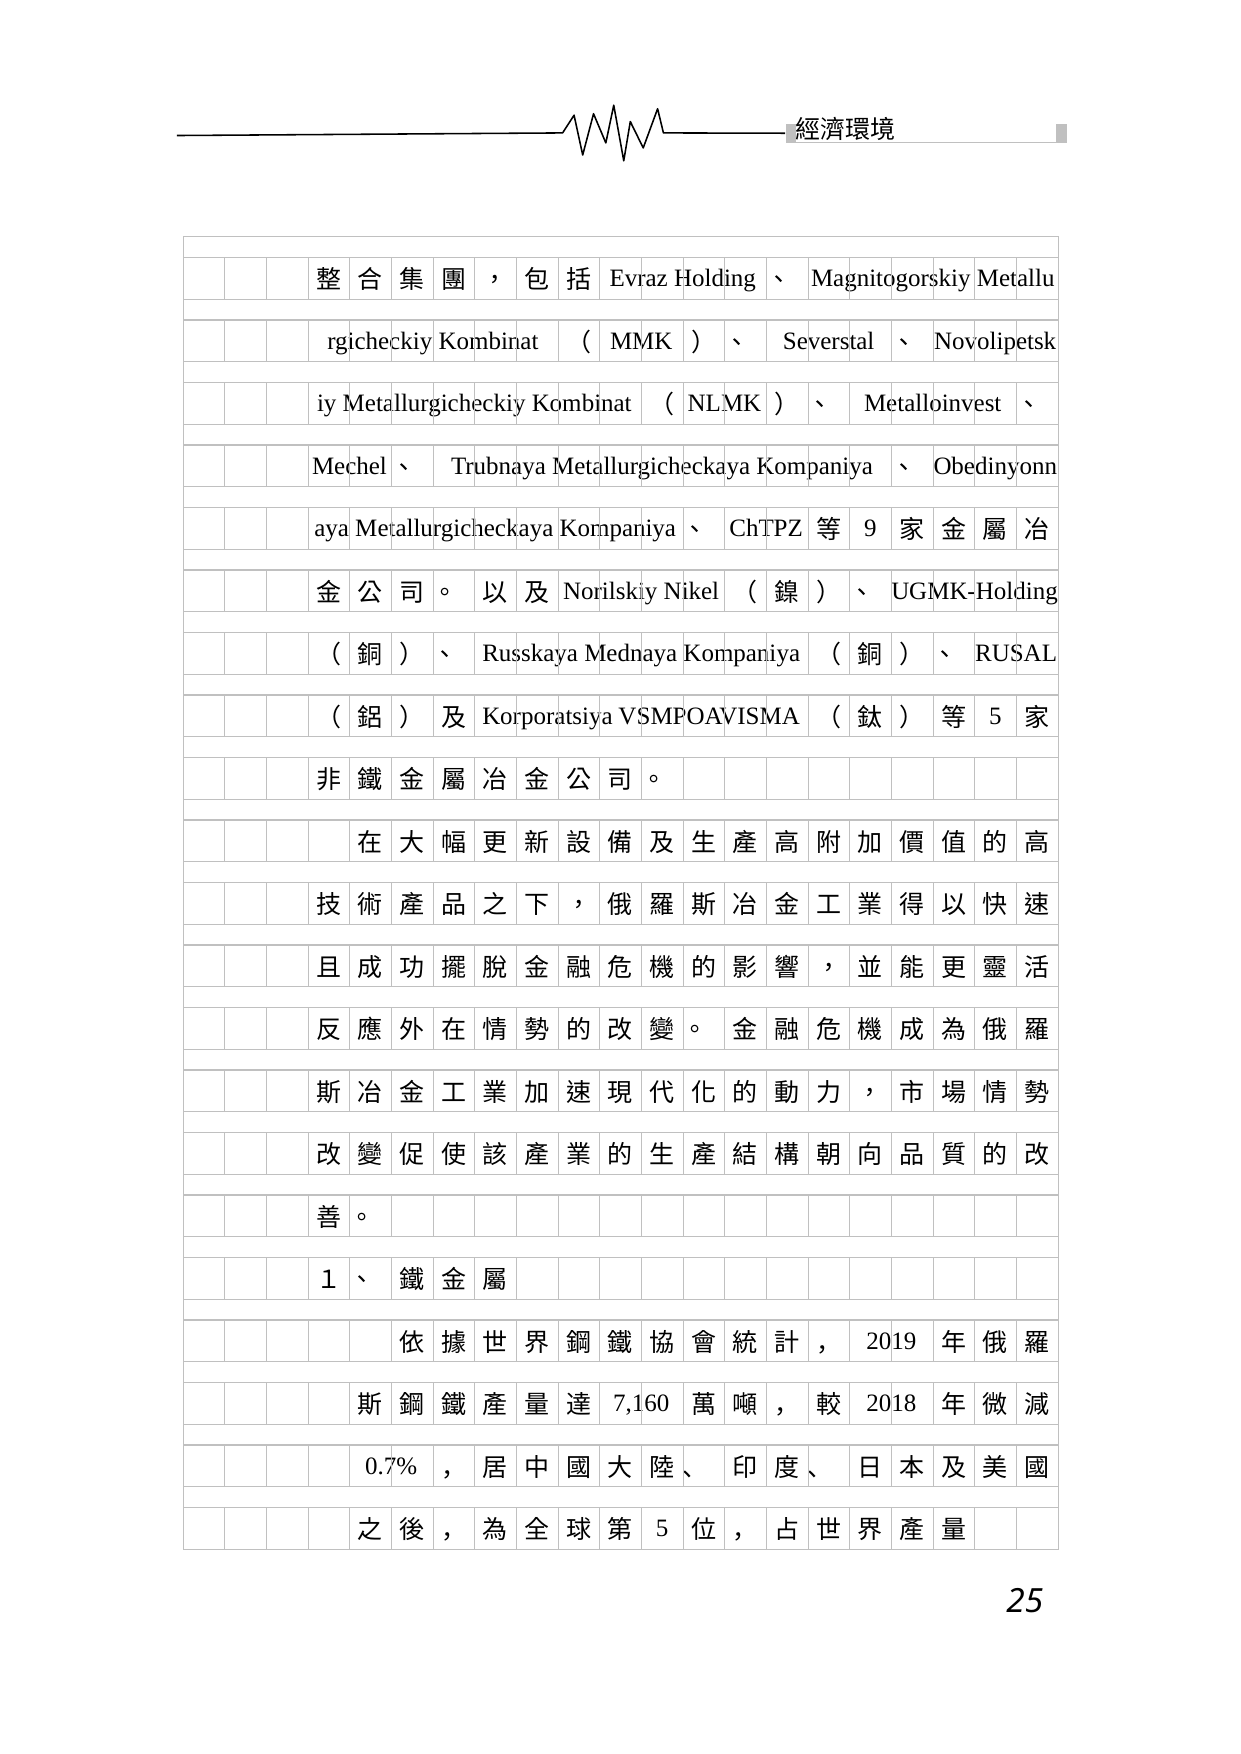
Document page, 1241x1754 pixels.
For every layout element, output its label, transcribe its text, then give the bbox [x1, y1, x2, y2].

text 斯 [309, 1071, 349, 1111]
text 依據世界鋼鐵協會統計，2019年俄羅斯鋼鐵產量達7,160萬噸，較2018年微減0.7%，居中國大陸、印度、日本及美國之後，為全球第5位，占世界產量3.8%。 [892, 1446, 933, 1486]
text 現 [600, 1071, 641, 1111]
text 技 [309, 883, 349, 924]
text 金 [767, 883, 808, 924]
text １、鐵金屬 [600, 1258, 641, 1299]
text 依據世界鋼鐵協會統計，2019年俄羅斯鋼鐵產量達7,160萬噸，較2018年微減0.7%，居中國大陸、印度、日本及美國之後，為全球第5位，占世界產量3.8%。 [642, 1446, 683, 1486]
text 依據世界鋼鐵協會統計，2019年俄羅斯鋼鐵產量達7,160萬噸，較2018年微減0.7%，居中國大陸、印度、日本及美國之後，為全球第5位，占世界產量3.8%。 [850, 1446, 891, 1486]
text 的 [975, 821, 1016, 861]
text 依據世界鋼鐵協會統計，2019年俄羅斯鋼鐵產量達7,160萬噸，較2018年微減0.7%，居中國大陸、印度、日本及美國之後，為全球第5位，占世界產量3.8%。 [642, 1321, 683, 1361]
text 依據世界鋼鐵協會統計，2019年俄羅斯鋼鐵產量達7,160萬噸，較2018年微減0.7%，居中國大陸、印度、日本及美國之後，為全球第5位，占世界產量3.8%。 [559, 1446, 599, 1486]
text 反 [309, 1008, 349, 1049]
text 融 [767, 1008, 808, 1049]
text 危 [809, 1008, 849, 1049]
text 依據世界鋼鐵協會統計，2019年俄羅斯鋼鐵產量達7,160萬噸，較2018年微減0.7%，居中國大陸、印度、日本及美國之後，為全球第5位，占世界產量3.8%。 [350, 1321, 391, 1361]
text 變 [350, 1133, 391, 1174]
text 工 [809, 883, 849, 924]
text 影 [725, 946, 766, 986]
text 依據世界鋼鐵協會統計，2019年俄羅斯鋼鐵產量達7,160萬噸，較2018年微減0.7%，居中國大陸、印度、日本及美國之後，為全球第5位，占世界產量3.8%。 [350, 1383, 391, 1424]
text 價 [892, 821, 933, 861]
text 依據世界鋼鐵協會統計，2019年俄羅斯鋼鐵產量達7,160萬噸，較2018年微減0.7%，居中國大陸、印度、日本及美國之後，為全球第5位，占世界產量3.8%。 [975, 1321, 1016, 1361]
text 依據世界鋼鐵協會統計，2019年俄羅斯鋼鐵產量達7,160萬噸，較2018年微減0.7%，居中國大陸、印度、日本及美國之後，為全球第5位，占世界產量3.8%。 [684, 1383, 724, 1424]
text 生 [684, 821, 724, 861]
text 依據世界鋼鐵協會統計，2019年俄羅斯鋼鐵產量達7,160萬噸，較2018年微減0.7%，居中國大陸、印度、日本及美國之後，為全球第5位，占世界產量3.8%。 [434, 1383, 474, 1424]
text 依據世界鋼鐵協會統計，2019年俄羅斯鋼鐵產量達7,160萬噸，較2018年微減0.7%，居中國大陸、印度、日本及美國之後，為全球第5位，占世界產量3.8%。 [330, 1300, 1058, 1319]
text １、鐵金屬 [809, 1258, 849, 1299]
text 的 [975, 1133, 1016, 1174]
text 由於生產高度集中，形成14家大型垂直整合集團，包括Evraz Holding、Magnitogorskiy Metallurgicheckiy Kombinat（MMK）、Severstal、Novolipetskiy Metallurgicheckiy Kombinat（NLMK）、Metalloinvest、Mechel、Trubnaya Metallurgicheckaya Kompaniya、Obedinyonnaya Metallurgicheckaya Kompaniya、ChTPZ等9家金屬冶金公司。以及Norilskiy Nikel（鎳）、UGMK-Holding（銅）、Russkaya Mednaya Kompaniya（銅）、RUSAL（鋁）及Korporatsiya VSMPOAVISMA（鈦）等5家非鐵金屬冶金公司。 [281, 550, 1058, 569]
text 依據世界鋼鐵協會統計，2019年俄羅斯鋼鐵產量達7,160萬噸，較2018年微減0.7%，居中國大陸、印度、日本及美國之後，為全球第5位，占世界產量3.8%。 [767, 1383, 808, 1424]
text 力 [809, 1071, 849, 1111]
text 依據世界鋼鐵協會統計，2019年俄羅斯鋼鐵產量達7,160萬噸，較2018年微減0.7%，居中國大陸、印度、日本及美國之後，為全球第5位，占世界產量3.8%。 [434, 1446, 474, 1486]
text 促 [392, 1133, 433, 1174]
text 依據世界鋼鐵協會統計，2019年俄羅斯鋼鐵產量達7,160萬噸，較2018年微減0.7%，居中國大陸、印度、日本及美國之後，為全球第5位，占世界產量3.8%。 [330, 1425, 1058, 1444]
text 的 [725, 1071, 766, 1111]
text 外 [392, 1008, 433, 1049]
text 依據世界鋼鐵協會統計，2019年俄羅斯鋼鐵產量達7,160萬噸，較2018年微減0.7%，居中國大陸、印度、日本及美國之後，為全球第5位，占世界產量3.8%。 [975, 1446, 1016, 1486]
text 由於生產高度集中，形成14家大型垂直整合集團，包括Evraz Holding、Magnitogorskiy Metallurgicheckiy Kombinat（MMK）、Severstal、Novolipetskiy Metallurgicheckiy Kombinat（NLMK）、Metalloinvest、Mechel、Trubnaya Metallurgicheckaya Kompaniya、Obedinyonnaya Metallurgicheckaya Kompaniya、ChTPZ等9家金屬冶金公司。以及Norilskiy Nikel（鎳）、UGMK-Holding（銅）、Russkaya Mednaya Kompaniya（銅）、RUSAL（鋁）及Korporatsiya VSMPOAVISMA（鈦）等5家非鐵金屬冶金公司。 [281, 300, 1058, 319]
text 成 [892, 1008, 933, 1049]
text １、鐵金屬 [684, 1258, 724, 1299]
text １、鐵金屬 [934, 1258, 974, 1299]
text １、鐵金屬 [281, 1258, 308, 1299]
text 以 [934, 883, 974, 924]
text 羅 [1017, 1008, 1058, 1049]
text 金 [517, 946, 558, 986]
text 速 [559, 1071, 599, 1111]
text 依據世界鋼鐵協會統計，2019年俄羅斯鋼鐵產量達7,160萬噸，較2018年微減0.7%，居中國大陸、印度、日本及美國之後，為全球第5位，占世界產量3.8%。 [934, 1383, 974, 1424]
text 產 [684, 1133, 724, 1174]
text 依據世界鋼鐵協會統計，2019年俄羅斯鋼鐵產量達7,160萬噸，較2018年微減0.7%，居中國大陸、印度、日本及美國之後，為全球第5位，占世界產量3.8%。 [809, 1446, 849, 1486]
text １、鐵金屬 [725, 1258, 766, 1299]
text 依據世界鋼鐵協會統計，2019年俄羅斯鋼鐵產量達7,160萬噸，較2018年微減0.7%，居中國大陸、印度、日本及美國之後，為全球第5位，占世界產量3.8%。 [892, 1383, 933, 1424]
text 能 [892, 946, 933, 986]
text 朝 [809, 1133, 849, 1174]
text 依據世界鋼鐵協會統計，2019年俄羅斯鋼鐵產量達7,160萬噸，較2018年微減0.7%，居中國大陸、印度、日本及美國之後，為全球第5位，占世界產量3.8%。 [600, 1508, 641, 1549]
text 依據世界鋼鐵協會統計，2019年俄羅斯鋼鐵產量達7,160萬噸，較2018年微減0.7%，居中國大陸、印度、日本及美國之後，為全球第5位，占世界產量3.8%。 [392, 1383, 433, 1424]
text 構 [767, 1133, 808, 1174]
text 依據世界鋼鐵協會統計，2019年俄羅斯鋼鐵產量達7,160萬噸，較2018年微減0.7%，居中國大陸、印度、日本及美國之後，為全球第5位，占世界產量3.8%。 [642, 1508, 683, 1549]
text 為 [934, 1008, 974, 1049]
text ， [809, 946, 849, 986]
text 產 [392, 883, 433, 924]
text 由於生產高度集中，形成14家大型垂直整合集團，包括Evraz Holding、Magnitogorskiy Metallurgicheckiy Kombinat（MMK）、Severstal、Novolipetskiy Metallurgicheckiy Kombinat（NLMK）、Metalloinvest、Mechel、Trubnaya Metallurgicheckaya Kompaniya、Obedinyonnaya Metallurgicheckaya Kompaniya、ChTPZ等9家金屬冶金公司。以及Norilskiy Nikel（鎳）、UGMK-Holding（銅）、Russkaya Mednaya Kompaniya（銅）、RUSAL（鋁）及Korporatsiya VSMPOAVISMA（鈦）等5家非鐵金屬冶金公司。 [281, 237, 1058, 257]
text 依據世界鋼鐵協會統計，2019年俄羅斯鋼鐵產量達7,160萬噸，較2018年微減0.7%，居中國大陸、印度、日本及美國之後，為全球第5位，占世界產量3.8%。 [850, 1508, 891, 1549]
text 斯 [684, 883, 724, 924]
text 依據世界鋼鐵協會統計，2019年俄羅斯鋼鐵產量達7,160萬噸，較2018年微減0.7%，居中國大陸、印度、日本及美國之後，為全球第5位，占世界產量3.8%。 [809, 1321, 849, 1361]
text 化 [684, 1071, 724, 1111]
text １、鐵金屬 [350, 1258, 391, 1299]
text 情 [975, 1071, 1016, 1111]
text 依據世界鋼鐵協會統計，2019年俄羅斯鋼鐵產量達7,160萬噸，較2018年微減0.7%，居中國大陸、印度、日本及美國之後，為全球第5位，占世界產量3.8%。 [725, 1321, 766, 1361]
text 快 [975, 883, 1016, 924]
text 依據世界鋼鐵協會統計，2019年俄羅斯鋼鐵產量達7,160萬噸，較2018年微減0.7%，居中國大陸、印度、日本及美國之後，為全球第5位，占世界產量3.8%。 [517, 1321, 558, 1361]
text 依據世界鋼鐵協會統計，2019年俄羅斯鋼鐵產量達7,160萬噸，較2018年微減0.7%，居中國大陸、印度、日本及美國之後，為全球第5位，占世界產量3.8%。 [330, 1362, 1058, 1382]
text 俄 [975, 1008, 1016, 1049]
text 依據世界鋼鐵協會統計，2019年俄羅斯鋼鐵產量達7,160萬噸，較2018年微減0.7%，居中國大陸、印度、日本及美國之後，為全球第5位，占世界產量3.8%。 [392, 1321, 433, 1361]
text １、鐵金屬 [850, 1258, 891, 1299]
text １、鐵金屬 [475, 1258, 516, 1299]
text 由於生產高度集中，形成14家大型垂直整合集團，包括Evraz Holding、Magnitogorskiy Metallurgicheckiy Kombinat（MMK）、Severstal、Novolipetskiy Metallurgicheckiy Kombinat（NLMK）、Metalloinvest、Mechel、Trubnaya Metallurgicheckaya Kompaniya、Obedinyonnaya Metallurgicheckaya Kompaniya、ChTPZ等9家金屬冶金公司。以及Norilskiy Nikel（鎳）、UGMK-Holding（銅）、Russkaya Mednaya Kompaniya（銅）、RUSAL（鋁）及Korporatsiya VSMPOAVISMA（鈦）等5家非鐵金屬冶金公司。 [281, 612, 1058, 632]
text 依據世界鋼鐵協會統計，2019年俄羅斯鋼鐵產量達7,160萬噸，較2018年微減0.7%，居中國大陸、印度、日本及美國之後，為全球第5位，占世界產量3.8%。 [517, 1383, 558, 1424]
text 高 [1017, 821, 1058, 861]
text 依據世界鋼鐵協會統計，2019年俄羅斯鋼鐵產量達7,160萬噸，較2018年微減0.7%，居中國大陸、印度、日本及美國之後，為全球第5位，占世界產量3.8%。 [475, 1508, 516, 1549]
text 依據世界鋼鐵協會統計，2019年俄羅斯鋼鐵產量達7,160萬噸，較2018年微減0.7%，居中國大陸、印度、日本及美國之後，為全球第5位，占世界產量3.8%。 [767, 1321, 808, 1361]
text 生 [642, 1133, 683, 1174]
text 。 [684, 1008, 724, 1049]
text 依據世界鋼鐵協會統計，2019年俄羅斯鋼鐵產量達7,160萬噸，較2018年微減0.7%，居中國大陸、印度、日本及美國之後，為全球第5位，占世界產量3.8%。 [475, 1321, 516, 1361]
text 依據世界鋼鐵協會統計，2019年俄羅斯鋼鐵產量達7,160萬噸，較2018年微減0.7%，居中國大陸、印度、日本及美國之後，為全球第5位，占世界產量3.8%。 [517, 1446, 558, 1486]
text 依據世界鋼鐵協會統計，2019年俄羅斯鋼鐵產量達7,160萬噸，較2018年微減0.7%，居中國大陸、印度、日本及美國之後，為全球第5位，占世界產量3.8%。 [725, 1446, 766, 1486]
text 值 [934, 821, 974, 861]
text 使 [434, 1133, 474, 1174]
text 工 [434, 1071, 474, 1111]
text [281, 1112, 1058, 1132]
text 勢 [1017, 1071, 1058, 1111]
text 業 [850, 883, 891, 924]
text １、鐵金屬 [517, 1258, 558, 1299]
text １、鐵金屬 [392, 1258, 433, 1299]
text 依據世界鋼鐵協會統計，2019年俄羅斯鋼鐵產量達7,160萬噸，較2018年微減0.7%，居中國大陸、印度、日本及美國之後，為全球第5位，占世界產量3.8%。 [1017, 1383, 1058, 1424]
text 依據世界鋼鐵協會統計，2019年俄羅斯鋼鐵產量達7,160萬噸，較2018年微減0.7%，居中國大陸、印度、日本及美國之後，為全球第5位，占世界產量3.8%。 [559, 1321, 599, 1361]
text 附 [809, 821, 849, 861]
text 加 [517, 1071, 558, 1111]
text 擺 [434, 946, 474, 986]
text 冶 [350, 1071, 391, 1111]
text 依據世界鋼鐵協會統計，2019年俄羅斯鋼鐵產量達7,160萬噸，較2018年微減0.7%，居中國大陸、印度、日本及美國之後，為全球第5位，占世界產量3.8%。 [434, 1321, 474, 1361]
text １、鐵金屬 [309, 1258, 349, 1299]
text 俄 [600, 883, 641, 924]
text 依據世界鋼鐵協會統計，2019年俄羅斯鋼鐵產量達7,160萬噸，較2018年微減0.7%，居中國大陸、印度、日本及美國之後，為全球第5位，占世界產量3.8%。 [934, 1508, 974, 1549]
text 依據世界鋼鐵協會統計，2019年俄羅斯鋼鐵產量達7,160萬噸，較2018年微減0.7%，居中國大陸、印度、日本及美國之後，為全球第5位，占世界產量3.8%。 [684, 1321, 724, 1361]
text 依據世界鋼鐵協會統計，2019年俄羅斯鋼鐵產量達7,160萬噸，較2018年微減0.7%，居中國大陸、印度、日本及美國之後，為全球第5位，占世界產量3.8%。 [1017, 1508, 1058, 1549]
text 依據世界鋼鐵協會統計，2019年俄羅斯鋼鐵產量達7,160萬噸，較2018年微減0.7%，居中國大陸、印度、日本及美國之後，為全球第5位，占世界產量3.8%。 [892, 1508, 933, 1549]
text 情 [475, 1008, 516, 1049]
text 設 [559, 821, 599, 861]
text 備 [600, 821, 641, 861]
text 改 [600, 1008, 641, 1049]
text 依據世界鋼鐵協會統計，2019年俄羅斯鋼鐵產量達7,160萬噸，較2018年微減0.7%，居中國大陸、印度、日本及美國之後，為全球第5位，占世界產量3.8%。 [975, 1383, 1016, 1424]
text 羅 [642, 883, 683, 924]
text 依據世界鋼鐵協會統計，2019年俄羅斯鋼鐵產量達7,160萬噸，較2018年微減0.7%，居中國大陸、印度、日本及美國之後，為全球第5位，占世界產量3.8%。 [330, 1487, 1058, 1507]
text 的 [684, 946, 724, 986]
text 大 [392, 821, 433, 861]
text １、鐵金屬 [642, 1258, 683, 1299]
text 在 [434, 1008, 474, 1049]
text １、鐵金屬 [892, 1258, 933, 1299]
text 成 [350, 946, 391, 986]
text 依據世界鋼鐵協會統計，2019年俄羅斯鋼鐵產量達7,160萬噸，較2018年微減0.7%，居中國大陸、印度、日本及美國之後，為全球第5位，占世界產量3.8%。 [809, 1508, 849, 1549]
text 功 [392, 946, 433, 986]
text 依據世界鋼鐵協會統計，2019年俄羅斯鋼鐵產量達7,160萬噸，較2018年微減0.7%，居中國大陸、印度、日本及美國之後，為全球第5位，占世界產量3.8%。 [684, 1446, 724, 1486]
text 金 [725, 1008, 766, 1049]
text 場 [934, 1071, 974, 1111]
text ， [559, 883, 599, 924]
text 依據世界鋼鐵協會統計，2019年俄羅斯鋼鐵產量達7,160萬噸，較2018年微減0.7%，居中國大陸、印度、日本及美國之後，為全球第5位，占世界產量3.8%。 [767, 1508, 808, 1549]
text 產 [725, 821, 766, 861]
text 依據世界鋼鐵協會統計，2019年俄羅斯鋼鐵產量達7,160萬噸，較2018年微減0.7%，居中國大陸、印度、日本及美國之後，為全球第5位，占世界產量3.8%。 [559, 1508, 599, 1549]
text 的 [600, 1133, 641, 1174]
text 品 [892, 1133, 933, 1174]
text 機 [850, 1008, 891, 1049]
text 術 [350, 883, 391, 924]
text 依據世界鋼鐵協會統計，2019年俄羅斯鋼鐵產量達7,160萬噸，較2018年微減0.7%，居中國大陸、印度、日本及美國之後，為全球第5位，占世界產量3.8%。 [475, 1383, 516, 1424]
text 高 [767, 821, 808, 861]
text 依據世界鋼鐵協會統計，2019年俄羅斯鋼鐵產量達7,160萬噸，較2018年微減0.7%，居中國大陸、印度、日本及美國之後，為全球第5位，占世界產量3.8%。 [392, 1508, 433, 1549]
text 依據世界鋼鐵協會統計，2019年俄羅斯鋼鐵產量達7,160萬噸，較2018年微減0.7%，居中國大陸、印度、日本及美國之後，為全球第5位，占世界產量3.8%。 [350, 1446, 391, 1486]
text 該 [475, 1133, 516, 1174]
text [281, 987, 1058, 1007]
text 且 [309, 946, 349, 986]
text 依據世界鋼鐵協會統計，2019年俄羅斯鋼鐵產量達7,160萬噸，較2018年微減0.7%，居中國大陸、印度、日本及美國之後，為全球第5位，占世界產量3.8%。 [684, 1508, 724, 1549]
text [281, 862, 1058, 882]
text 由於生產高度集中，形成14家大型垂直整合集團，包括Evraz Holding、Magnitogorskiy Metallurgicheckiy Kombinat（MMK）、Severstal、Novolipetskiy Metallurgicheckiy Kombinat（NLMK）、Metalloinvest、Mechel、Trubnaya Metallurgicheckaya Kompaniya、Obedinyonnaya Metallurgicheckaya Kompaniya、ChTPZ等9家金屬冶金公司。以及Norilskiy Nikel（鎳）、UGMK-Holding（銅）、Russkaya Mednaya Kompaniya（銅）、RUSAL（鋁）及Korporatsiya VSMPOAVISMA（鈦）等5家非鐵金屬冶金公司。 [281, 675, 1058, 694]
text 品 [434, 883, 474, 924]
text 並 [850, 946, 891, 986]
text 業 [559, 1133, 599, 1174]
text [281, 800, 1058, 819]
text 應 [350, 1008, 391, 1049]
text 依據世界鋼鐵協會統計，2019年俄羅斯鋼鐵產量達7,160萬噸，較2018年微減0.7%，居中國大陸、印度、日本及美國之後，為全球第5位，占世界產量3.8%。 [934, 1321, 974, 1361]
text 由於生產高度集中，形成14家大型垂直整合集團，包括Evraz Holding、Magnitogorskiy Metallurgicheckiy Kombinat（MMK）、Severstal、Novolipetskiy Metallurgicheckiy Kombinat（NLMK）、Metalloinvest、Mechel、Trubnaya Metallurgicheckaya Kompaniya、Obedinyonnaya Metallurgicheckaya Kompaniya、ChTPZ等9家金屬冶金公司。以及Norilskiy Nikel（鎳）、UGMK-Holding（銅）、Russkaya Mednaya Kompaniya（銅）、RUSAL（鋁）及Korporatsiya VSMPOAVISMA（鈦）等5家非鐵金屬冶金公司。 [281, 737, 1058, 757]
text [281, 1175, 1058, 1194]
text 依據世界鋼鐵協會統計，2019年俄羅斯鋼鐵產量達7,160萬噸，較2018年微減0.7%，居中國大陸、印度、日本及美國之後，為全球第5位，占世界產量3.8%。 [934, 1446, 974, 1486]
text 依據世界鋼鐵協會統計，2019年俄羅斯鋼鐵產量達7,160萬噸，較2018年微減0.7%，居中國大陸、印度、日本及美國之後，為全球第5位，占世界產量3.8%。 [892, 1321, 933, 1361]
text 依據世界鋼鐵協會統計，2019年俄羅斯鋼鐵產量達7,160萬噸，較2018年微減0.7%，居中國大陸、印度、日本及美國之後，為全球第5位，占世界產量3.8%。 [434, 1508, 474, 1549]
text 市 [892, 1071, 933, 1111]
text 依據世界鋼鐵協會統計，2019年俄羅斯鋼鐵產量達7,160萬噸，較2018年微減0.7%，居中國大陸、印度、日本及美國之後，為全球第5位，占世界產量3.8%。 [350, 1508, 391, 1549]
text 業 [475, 1071, 516, 1111]
text 質 [934, 1133, 974, 1174]
text 善 [309, 1196, 349, 1236]
text ， [850, 1071, 891, 1111]
text 依據世界鋼鐵協會統計，2019年俄羅斯鋼鐵產量達7,160萬噸，較2018年微減0.7%，居中國大陸、印度、日本及美國之後，為全球第5位，占世界產量3.8%。 [600, 1446, 641, 1486]
text 更 [934, 946, 974, 986]
text 依據世界鋼鐵協會統計，2019年俄羅斯鋼鐵產量達7,160萬噸，較2018年微減0.7%，居中國大陸、印度、日本及美國之後，為全球第5位，占世界產量3.8%。 [725, 1383, 766, 1424]
text 之 [475, 883, 516, 924]
text 依據世界鋼鐵協會統計，2019年俄羅斯鋼鐵產量達7,160萬噸，較2018年微減0.7%，居中國大陸、印度、日本及美國之後，為全球第5位，占世界產量3.8%。 [600, 1383, 641, 1424]
text １、鐵金屬 [1017, 1258, 1058, 1299]
text 下 [517, 883, 558, 924]
text 依據世界鋼鐵協會統計，2019年俄羅斯鋼鐵產量達7,160萬噸，較2018年微減0.7%，居中國大陸、印度、日本及美國之後，為全球第5位，占世界產量3.8%。 [809, 1383, 849, 1424]
text 機 [642, 946, 683, 986]
text 的 [559, 1008, 599, 1049]
text 依據世界鋼鐵協會統計，2019年俄羅斯鋼鐵產量達7,160萬噸，較2018年微減0.7%，居中國大陸、印度、日本及美國之後，為全球第5位，占世界產量3.8%。 [975, 1508, 1016, 1549]
text 及 [642, 821, 683, 861]
text 依據世界鋼鐵協會統計，2019年俄羅斯鋼鐵產量達7,160萬噸，較2018年微減0.7%，居中國大陸、印度、日本及美國之後，為全球第5位，占世界產量3.8%。 [392, 1446, 433, 1486]
text 改 [309, 1133, 349, 1174]
text 依據世界鋼鐵協會統計，2019年俄羅斯鋼鐵產量達7,160萬噸，較2018年微減0.7%，居中國大陸、印度、日本及美國之後，為全球第5位，占世界產量3.8%。 [1017, 1321, 1058, 1361]
text 依據世界鋼鐵協會統計，2019年俄羅斯鋼鐵產量達7,160萬噸，較2018年微減0.7%，居中國大陸、印度、日本及美國之後，為全球第5位，占世界產量3.8%。 [475, 1446, 516, 1486]
text 產 [517, 1133, 558, 1174]
text 代 [642, 1071, 683, 1111]
text 。 [350, 1196, 391, 1236]
text 結 [725, 1133, 766, 1174]
text 勢 [517, 1008, 558, 1049]
text 靈 [975, 946, 1016, 986]
text １、鐵金屬 [975, 1258, 1016, 1299]
text 脫 [475, 946, 516, 986]
text 由於生產高度集中，形成14家大型垂直整合集團，包括Evraz Holding、Magnitogorskiy Metallurgicheckiy Kombinat（MMK）、Severstal、Novolipetskiy Metallurgicheckiy Kombinat（NLMK）、Metalloinvest、Mechel、Trubnaya Metallurgicheckaya Kompaniya、Obedinyonnaya Metallurgicheckaya Kompaniya、ChTPZ等9家金屬冶金公司。以及Norilskiy Nikel（鎳）、UGMK-Holding（銅）、Russkaya Mednaya Kompaniya（銅）、RUSAL（鋁）及Korporatsiya VSMPOAVISMA（鈦）等5家非鐵金屬冶金公司。 [281, 487, 1058, 507]
text 向 [850, 1133, 891, 1174]
text 新 [517, 821, 558, 861]
text [281, 925, 1058, 944]
text [281, 1050, 1058, 1069]
text １、鐵金屬 [434, 1258, 474, 1299]
text 依據世界鋼鐵協會統計，2019年俄羅斯鋼鐵產量達7,160萬噸，較2018年微減0.7%，居中國大陸、印度、日本及美國之後，為全球第5位，占世界產量3.8%。 [600, 1321, 641, 1361]
text 依據世界鋼鐵協會統計，2019年俄羅斯鋼鐵產量達7,160萬噸，較2018年微減0.7%，居中國大陸、印度、日本及美國之後，為全球第5位，占世界產量3.8%。 [642, 1383, 683, 1424]
text 依據世界鋼鐵協會統計，2019年俄羅斯鋼鐵產量達7,160萬噸，較2018年微減0.7%，居中國大陸、印度、日本及美國之後，為全球第5位，占世界產量3.8%。 [850, 1383, 891, 1424]
text １、鐵金屬 [281, 1237, 1058, 1257]
text 依據世界鋼鐵協會統計，2019年俄羅斯鋼鐵產量達7,160萬噸，較2018年微減0.7%，居中國大陸、印度、日本及美國之後，為全球第5位，占世界產量3.8%。 [559, 1383, 599, 1424]
text 危 [600, 946, 641, 986]
text 依據世界鋼鐵協會統計，2019年俄羅斯鋼鐵產量達7,160萬噸，較2018年微減0.7%，居中國大陸、印度、日本及美國之後，為全球第5位，占世界產量3.8%。 [850, 1321, 891, 1361]
text 加 [850, 821, 891, 861]
text １、鐵金屬 [559, 1258, 599, 1299]
text 融 [559, 946, 599, 986]
text 由於生產高度集中，形成14家大型垂直整合集團，包括Evraz Holding、Magnitogorskiy Metallurgicheckiy Kombinat（MMK）、Severstal、Novolipetskiy Metallurgicheckiy Kombinat（NLMK）、Metalloinvest、Mechel、Trubnaya Metallurgicheckaya Kompaniya、Obedinyonnaya Metallurgicheckaya Kompaniya、ChTPZ等9家金屬冶金公司。以及Norilskiy Nikel（鎳）、UGMK-Holding（銅）、Russkaya Mednaya Kompaniya（銅）、RUSAL（鋁）及Korporatsiya VSMPOAVISMA（鈦）等5家非鐵金屬冶金公司。 [281, 362, 1058, 382]
text 響 [767, 946, 808, 986]
text 冶 [725, 883, 766, 924]
text 速 [1017, 883, 1058, 924]
text 改 [1017, 1133, 1058, 1174]
text 動 [767, 1071, 808, 1111]
text 在 [350, 821, 391, 861]
text 由於生產高度集中，形成14家大型垂直整合集團，包括Evraz Holding、Magnitogorskiy Metallurgicheckiy Kombinat（MMK）、Severstal、Novolipetskiy Metallurgicheckiy Kombinat（NLMK）、Metalloinvest、Mechel、Trubnaya Metallurgicheckaya Kompaniya、Obedinyonnaya Metallurgicheckaya Kompaniya、ChTPZ等9家金屬冶金公司。以及Norilskiy Nikel（鎳）、UGMK-Holding（銅）、Russkaya Mednaya Kompaniya（銅）、RUSAL（鋁）及Korporatsiya VSMPOAVISMA（鈦）等5家非鐵金屬冶金公司。 [281, 425, 1058, 444]
text 依據世界鋼鐵協會統計，2019年俄羅斯鋼鐵產量達7,160萬噸，較2018年微減0.7%，居中國大陸、印度、日本及美國之後，為全球第5位，占世界產量3.8%。 [517, 1508, 558, 1549]
text 更 [475, 821, 516, 861]
text １、鐵金屬 [767, 1258, 808, 1299]
text 依據世界鋼鐵協會統計，2019年俄羅斯鋼鐵產量達7,160萬噸，較2018年微減0.7%，居中國大陸、印度、日本及美國之後，為全球第5位，占世界產量3.8%。 [725, 1508, 766, 1549]
text 依據世界鋼鐵協會統計，2019年俄羅斯鋼鐵產量達7,160萬噸，較2018年微減0.7%，居中國大陸、印度、日本及美國之後，為全球第5位，占世界產量3.8%。 [1017, 1446, 1058, 1486]
text 變 [642, 1008, 683, 1049]
text 金 [392, 1071, 433, 1111]
text 依據世界鋼鐵協會統計，2019年俄羅斯鋼鐵產量達7,160萬噸，較2018年微減0.7%，居中國大陸、印度、日本及美國之後，為全球第5位，占世界產量3.8%。 [767, 1446, 808, 1486]
text 得 [892, 883, 933, 924]
text 幅 [434, 821, 474, 861]
text 活 [1017, 946, 1058, 986]
